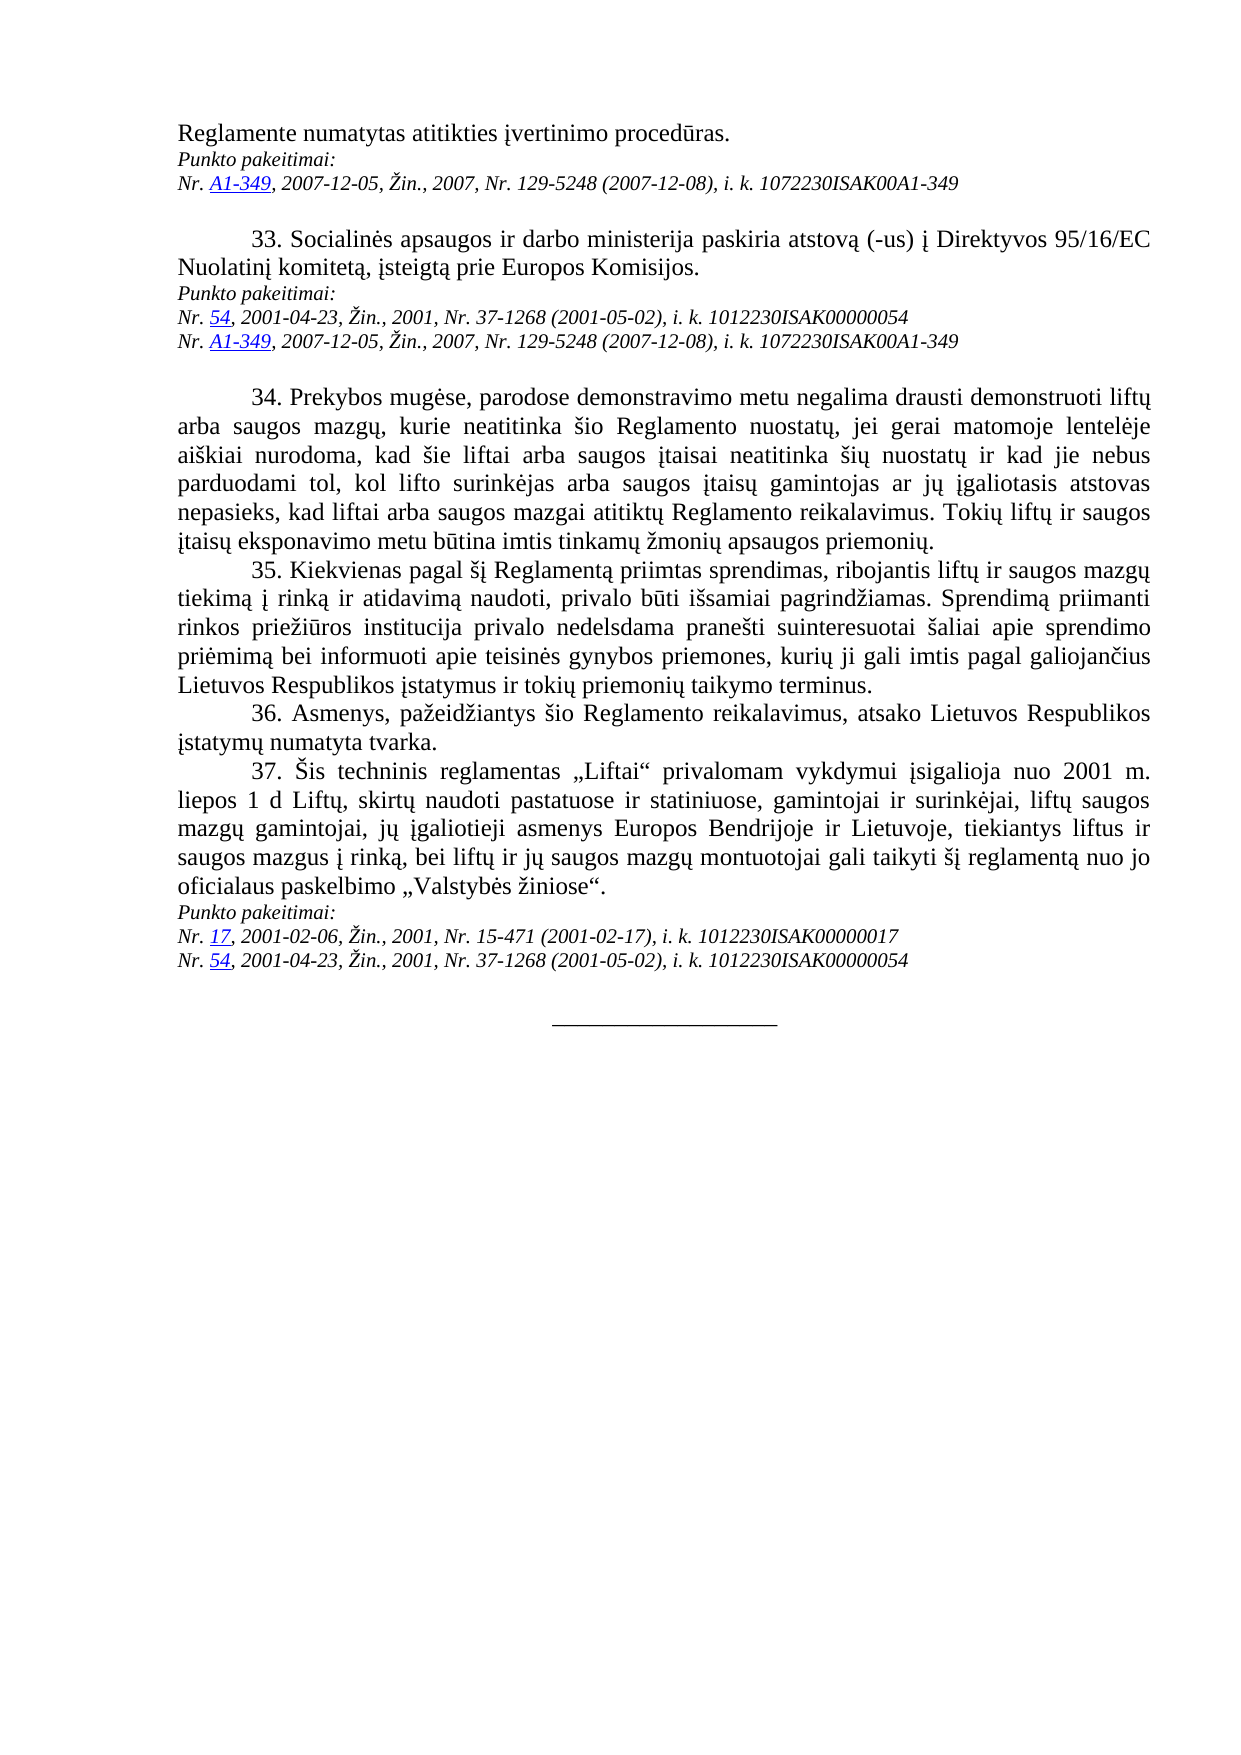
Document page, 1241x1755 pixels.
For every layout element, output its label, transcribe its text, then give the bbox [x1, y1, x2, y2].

text Nr. A1-349, 2007-12-05, Žin., 2007, Nr. 129-5248 (2007-12-08), i. k. 1072230ISAK00A1-349 [177, 329, 1152, 353]
text 37. Šis techninis reglamentas „Liftai“ privalomam vykdymui įsigalioja nuo 2001 m. liepos 1 d Liftų, skirtų naudoti pastatuose ir statiniuose, gamintojai ir surinkėjai, liftų saugos mazgų gamintojai, jų įgaliotieji asmenys Europos Bendrijoje ir Lietuvoje, tiekiantys liftus ir saugos mazgus į rinką, bei liftų ir jų saugos mazgų montuotojai gali taikyti šį reglamentą nuo jo oficialaus paskelbimo „Valstybės žiniose“. [177, 756, 1152, 900]
text Nr. 17, 2001-02-06, Žin., 2001, Nr. 15-471 (2001-02-17), i. k. 1012230ISAK00000017 [177, 924, 1152, 948]
text __________________ [177, 1001, 1152, 1029]
text 33. Socialinės apsaugos ir darbo ministerija paskiria atstovą (-us) į Direktyvos 95/16/EC Nuolatinį komitetą, įsteigtą prie Europos Komisijos. [177, 224, 1152, 281]
text Punkto pakeitimai: [177, 900, 1152, 924]
text Punkto pakeitimai: [177, 281, 1152, 305]
text 35. Kiekvienas pagal šį Reglamentą priimtas sprendimas, ribojantis liftų ir saugos mazgų tiekimą į rinką ir atidavimą naudoti, privalo būti išsamiai pagrindžiamas. Sprendimą priimanti rinkos priežiūros institucija privalo nedelsdama pranešti suinteresuotai šaliai apie sprendimo priėmimą bei informuoti apie teisinės gynybos priemones, kurių ji gali imtis pagal galiojančius Lietuvos Respublikos įstatymus ir tokių priemonių taikymo terminus. [177, 555, 1152, 698]
text Punkto pakeitimai: [177, 147, 1152, 171]
text 36. Asmenys, pažeidžiantys šio Reglamento reikalavimus, atsako Lietuvos Respublikos įstatymų numatyta tvarka. [177, 698, 1152, 756]
text Nr. 54, 2001-04-23, Žin., 2001, Nr. 37-1268 (2001-05-02), i. k. 1012230ISAK00000054 [177, 305, 1152, 329]
text Nr. 54, 2001-04-23, Žin., 2001, Nr. 37-1268 (2001-05-02), i. k. 1012230ISAK00000054 [177, 948, 1152, 972]
text Nr. A1-349, 2007-12-05, Žin., 2007, Nr. 129-5248 (2007-12-08), i. k. 1072230ISAK00A1-349 [177, 171, 1152, 195]
text Reglamente numatytas atitikties įvertinimo procedūras. [177, 118, 1152, 147]
text 34. Prekybos mugėse, parodose demonstravimo metu negalima drausti demonstruoti liftų arba saugos mazgų, kurie neatitinka šio Reglamento nuostatų, jei gerai matomoje lentelėje aiškiai nurodoma, kad šie liftai arba saugos įtaisai neatitinka šių nuostatų ir kad jie nebus parduodami tol, kol lifto surinkėjas arba saugos įtaisų gamintojas ar jų įgaliotasis atstovas nepasieks, kad liftai arba saugos mazgai atitiktų Reglamento reikalavimus. Tokių liftų ir saugos įtaisų eksponavimo metu būtina imtis tinkamų žmonių apsaugos priemonių. [177, 382, 1152, 555]
